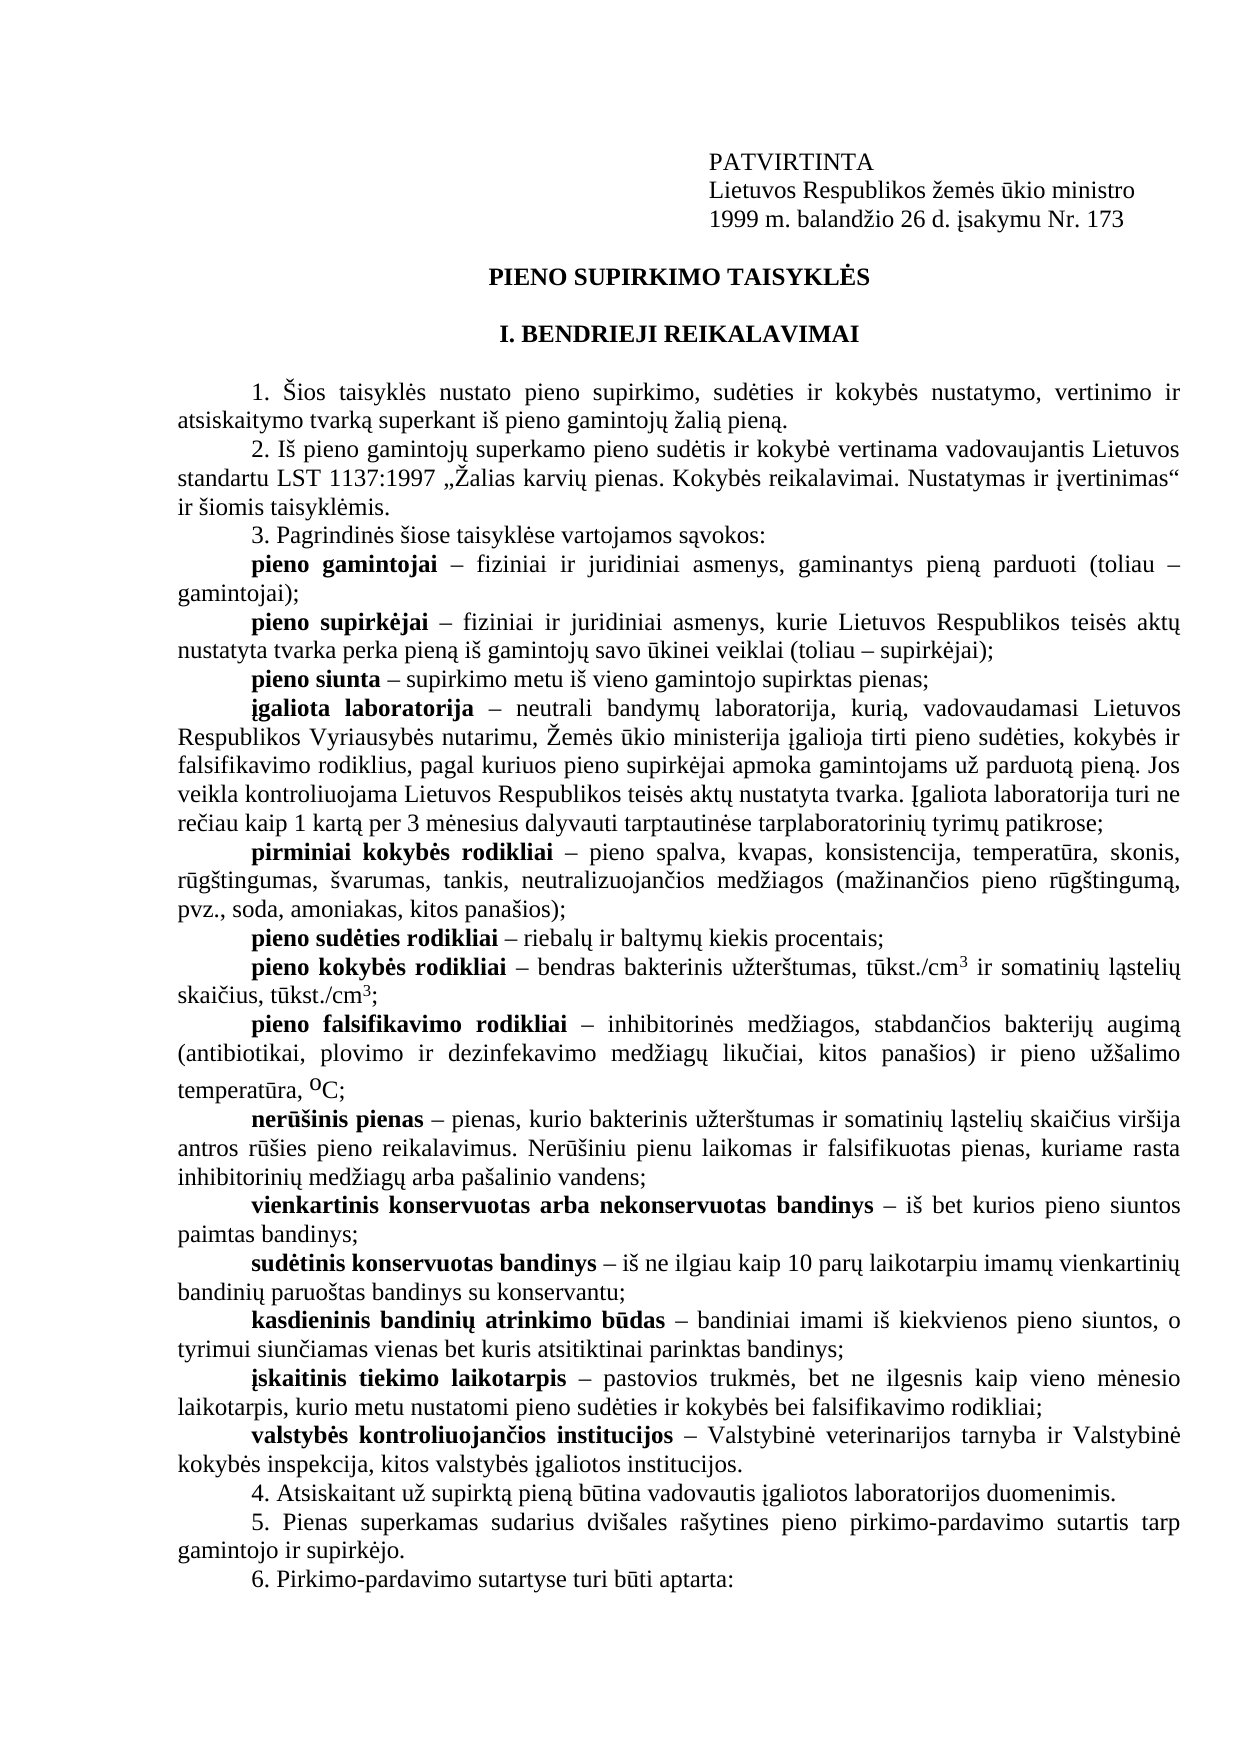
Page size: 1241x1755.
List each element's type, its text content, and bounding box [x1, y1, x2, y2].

text I. Bendrieji reikalavimai [177, 319, 1181, 348]
text vienkartinis konservuotas arba nekonservuotas bandinys – iš bet kurios pieno siuntos paimtas bandinys; [177, 1190, 1181, 1248]
text Pieno supirkimo taisyklės [177, 262, 1181, 291]
text pieno supirkėjai – fiziniai ir juridiniai asmenys, kurie Lietuvos Respublikos teisės aktų nustatyta tvarka perka pieną iš gamintojų savo ūkinei veiklai (toliau – supirkėjai); [177, 607, 1181, 664]
text PATVIRTINTA [177, 147, 1181, 176]
text įgaliota laboratorija – neutrali bandymų laboratorija, kurią, vadovaudamasi Lietuvos Respublikos Vyriausybės nutarimu, Žemės ūkio ministerija įgalioja tirti pieno sudėties, kokybės ir falsifikavimo rodiklius, pagal kuriuos pieno supirkėjai apmoka gamintojams už parduotą pieną. Jos veikla kontroliuojama Lietuvos Respublikos teisės aktų nustatyta tvarka. Įgaliota laboratorija turi ne rečiau kaip 1 kartą per 3 mėnesius dalyvauti tarptautinėse tarplaboratorinių tyrimų patikrose; [177, 693, 1181, 837]
text pieno gamintojai – fiziniai ir juridiniai asmenys, gaminantys pieną parduoti (toliau – gamintojai); [177, 549, 1181, 607]
text sudėtinis konservuotas bandinys – iš ne ilgiau kaip 10 parų laikotarpiu imamų vienkartinių bandinių paruoštas bandinys su konservantu; [177, 1248, 1181, 1305]
text 4. Atsiskaitant už supirktą pieną būtina vadovautis įgaliotos laboratorijos duomenimis. [177, 1478, 1181, 1507]
text 1999 m. balandžio 26 d. įsakymu Nr. 173 [177, 204, 1181, 233]
text nerūšinis pienas – pienas, kurio bakterinis užterštumas ir somatinių ląstelių skaičius viršija antros rūšies pieno reikalavimus. Nerūšiniu pienu laikomas ir falsifikuotas pienas, kuriame rasta inhibitorinių medžiagų arba pašalinio vandens; [177, 1104, 1181, 1190]
text 6. Pirkimo-pardavimo sutartyse turi būti aptarta: [177, 1564, 1181, 1593]
text pirminiai kokybės rodikliai – pieno spalva, kvapas, konsistencija, temperatūra, skonis, rūgštingumas, švarumas, tankis, neutralizuojančios medžiagos (mažinančios pieno rūgštingumą, pvz., soda, amoniakas, kitos panašios); [177, 837, 1181, 923]
text 3. Pagrindinės šiose taisyklėse vartojamos sąvokos: [177, 521, 1181, 549]
text įskaitinis tiekimo laikotarpis – pastovios trukmės, bet ne ilgesnis kaip vieno mėnesio laikotarpis, kurio metu nustatomi pieno sudėties ir kokybės bei falsifikavimo rodikliai; [177, 1363, 1181, 1420]
text kasdieninis bandinių atrinkimo būdas – bandiniai imami iš kiekvienos pieno siuntos, o tyrimui siunčiamas vienas bet kuris atsitiktinai parinktas bandinys; [177, 1305, 1181, 1363]
text pieno falsifikavimo rodikliai – inhibitorinės medžiagos, stabdančios bakterijų augimą (antibiotikai, plovimo ir dezinfekavimo medžiagų likučiai, kitos panašios) ir pieno užšalimo temperatūra, oC; [177, 1009, 1181, 1104]
text pieno sudėties rodikliai – riebalų ir baltymų kiekis procentais; [177, 923, 1181, 952]
text pieno siunta – supirkimo metu iš vieno gamintojo supirktas pienas; [177, 664, 1181, 693]
text Lietuvos Respublikos žemės ūkio ministro [177, 176, 1181, 204]
text 5. Pienas superkamas sudarius dvišales rašytines pieno pirkimo-pardavimo sutartis tarp gamintojo ir supirkėjo. [177, 1507, 1181, 1564]
text 2. Iš pieno gamintojų superkamo pieno sudėtis ir kokybė vertinama vadovaujantis Lietuvos standartu LST 1137:1997 „Žalias karvių pienas. Kokybės reikalavimai. Nustatymas ir įvertinimas“ ir šiomis taisyklėmis. [177, 434, 1181, 521]
text 1. Šios taisyklės nustato pieno supirkimo, sudėties ir kokybės nustatymo, vertinimo ir atsiskaitymo tvarką superkant iš pieno gamintojų žalią pieną. [177, 377, 1181, 434]
text pieno kokybės rodikliai – bendras bakterinis užterštumas, tūkst./cm3 ir somatinių ląstelių skaičius, tūkst./cm3; [177, 952, 1181, 1009]
text valstybės kontroliuojančios institucijos – Valstybinė veterinarijos tarnyba ir Valstybinė kokybės inspekcija, kitos valstybės įgaliotos institucijos. [177, 1420, 1181, 1478]
